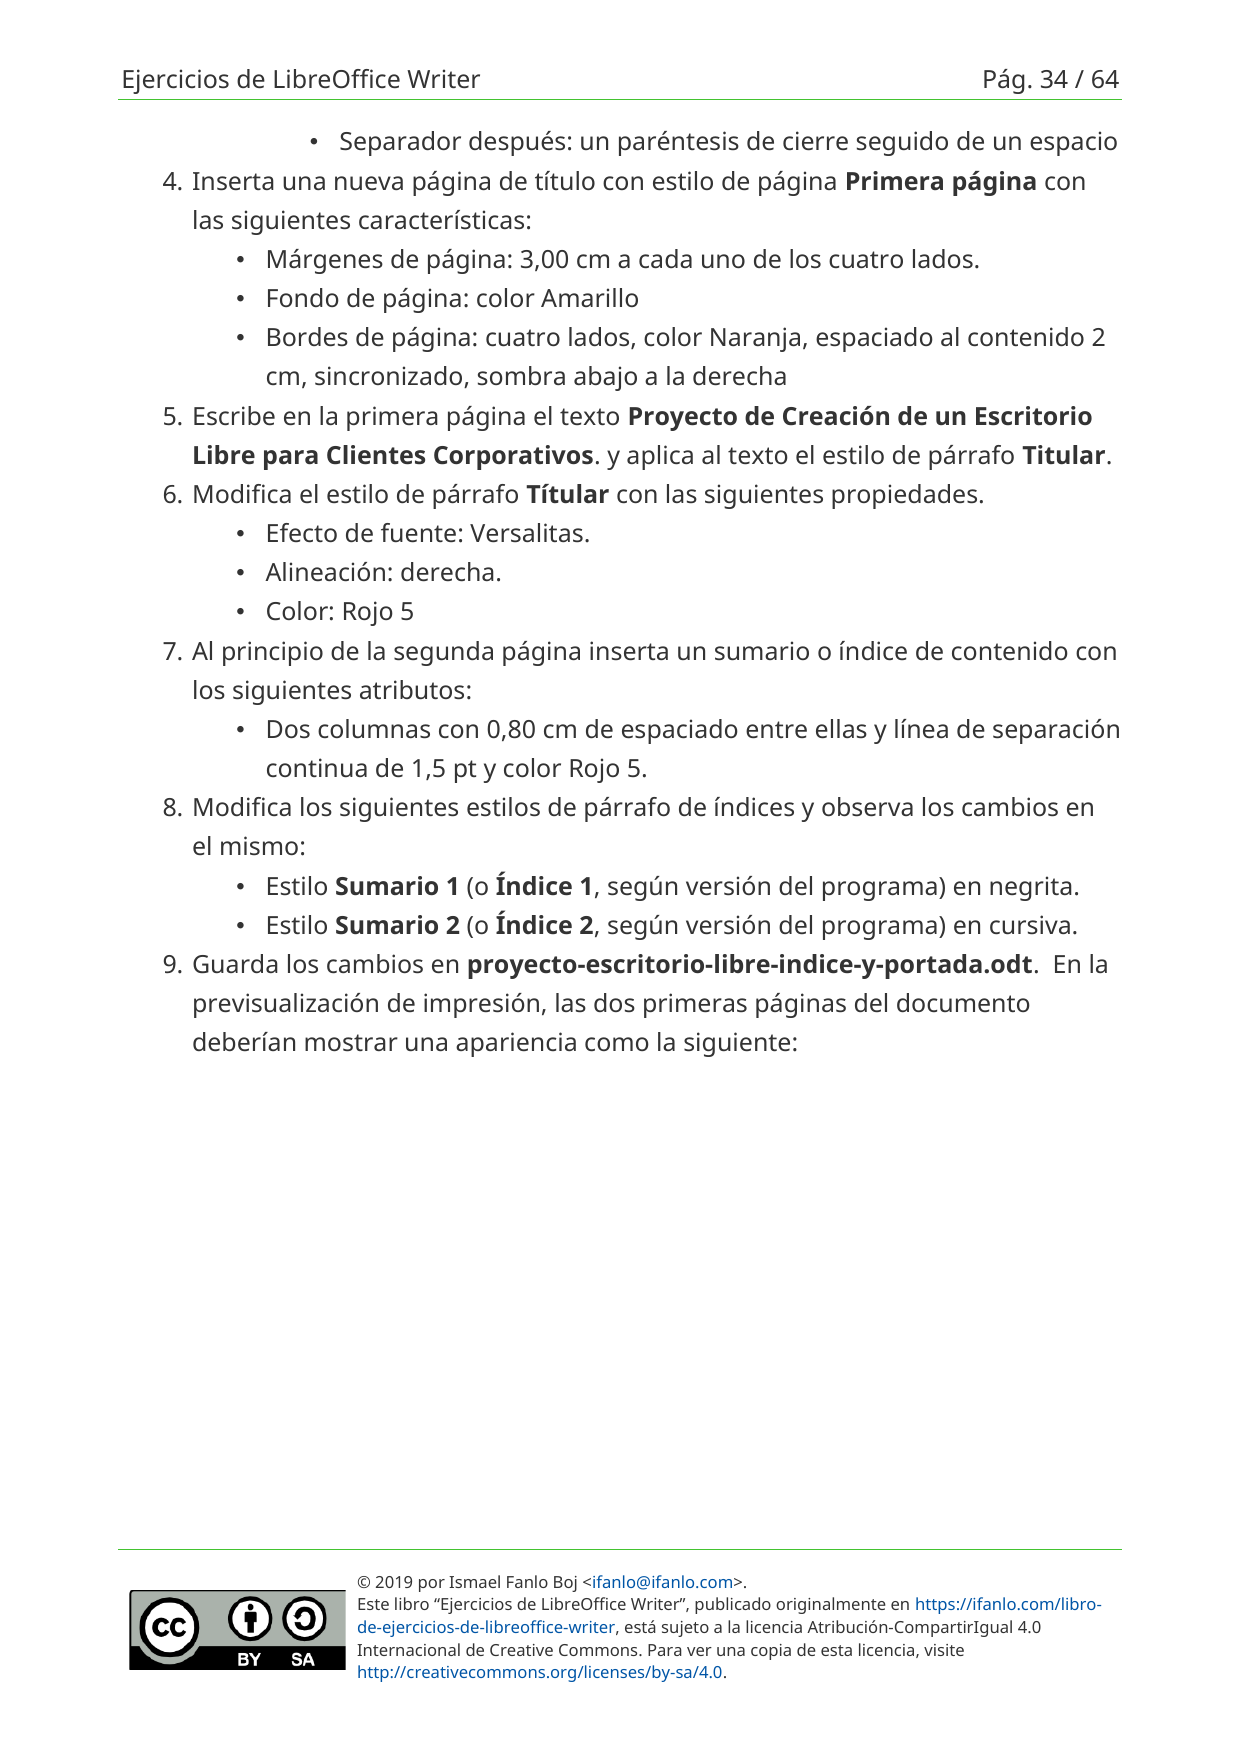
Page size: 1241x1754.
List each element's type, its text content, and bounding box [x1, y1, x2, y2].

list Alineación: derecha. [236, 555, 1122, 589]
list Fondo de página: color Amarillo [236, 281, 1122, 315]
list Márgenes de página: 3,00 cm a cada uno de los cuatro lados. [236, 242, 1122, 276]
list Bordes de página: cuatro lados, color Naranja, espaciado al contenido 2 cm, sincronizado, sombra abajo a la derecha [236, 320, 1122, 393]
list Dos columnas con 0,80 cm de espaciado entre ellas y línea de separación continua de 1,5 pt y color Rojo 5. [236, 712, 1122, 785]
list Modifica los siguientes estilos de párrafo de índices y observa los cambios en el mismo: [162, 790, 1122, 863]
list Efecto de fuente: Versalitas. [236, 516, 1122, 550]
list Color: Rojo 5 [236, 594, 1122, 628]
list Estilo Sumario 2 (o Índice 2, según versión del programa) en cursiva. [236, 907, 1122, 941]
list Estilo Sumario 1 (o Índice 1, según versión del programa) en negrita. [236, 868, 1122, 902]
list Al principio de la segunda página inserta un sumario o índice de contenido con los siguientes atributos: [162, 633, 1122, 706]
picture [129, 1590, 346, 1670]
list Separador después: un paréntesis de cierre seguido de un espacio [309, 124, 1122, 158]
list Guarda los cambios en proyecto-escritorio-libre-indice-y-portada.odt. En la previsualización de impresión, las dos primeras páginas del documento deberían mostrar una apariencia como la siguiente: [162, 947, 1122, 1059]
list Escribe en la primera página el texto Proyecto de Creación de un Escritorio Libre para Clientes Corporativos. y aplica al texto el estilo de párrafo Titular. [162, 398, 1122, 471]
list Modifica el estilo de párrafo Títular con las siguientes propiedades. [162, 477, 1122, 511]
list Inserta una nueva página de título con estilo de página Primera página con las siguientes características: [162, 163, 1122, 236]
